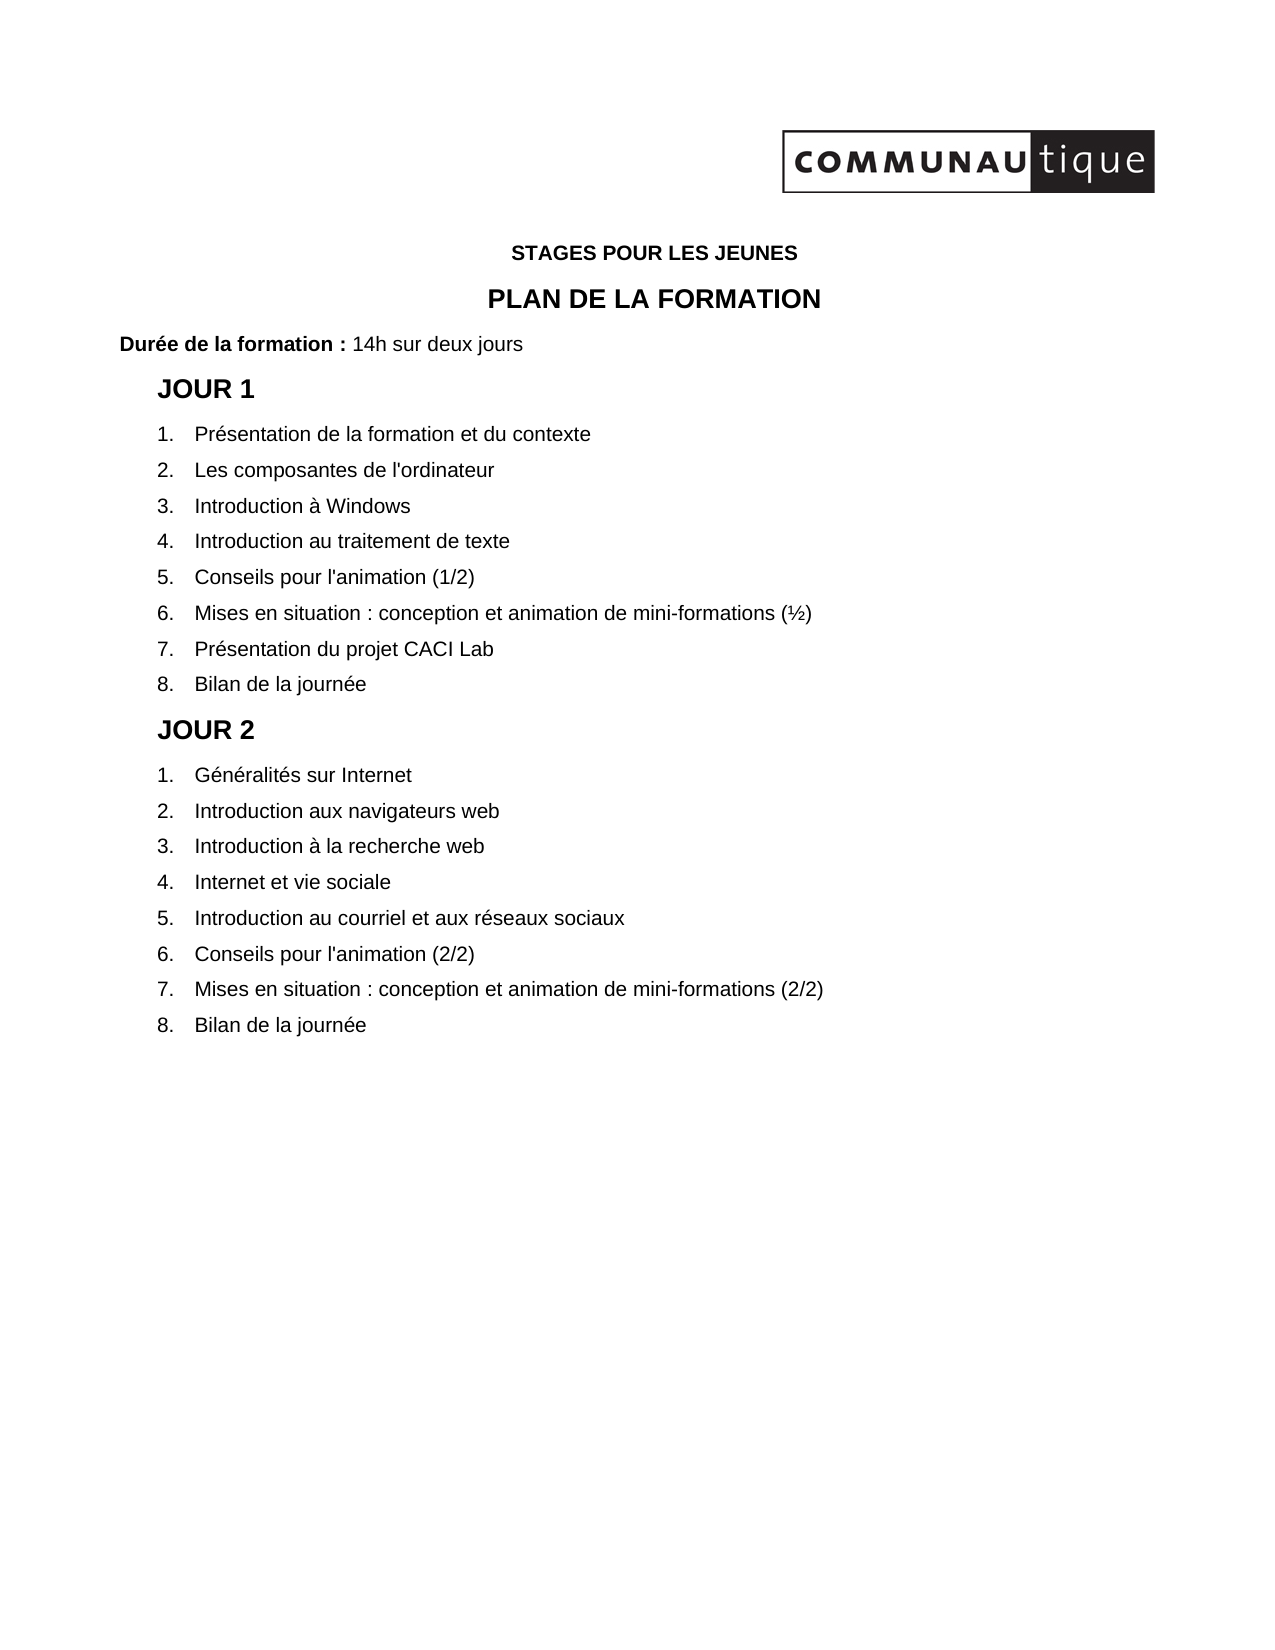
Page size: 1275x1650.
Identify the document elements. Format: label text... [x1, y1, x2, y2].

list Mises en situation : conception et animation de mini-formations (½) [157, 601, 1152, 625]
list Présentation de la formation et du contexte [157, 422, 1152, 446]
subtitle Jour 1 [157, 373, 1152, 404]
list Bilan de la journée [157, 672, 1152, 696]
subtitle Stages pour les jeunes [157, 241, 1152, 265]
subtitle Plan de la formation [157, 283, 1152, 314]
subtitle Jour 2 [157, 714, 1152, 745]
text Durée de la formation : 14h sur deux jours [119, 332, 1152, 356]
list Introduction au traitement de texte [157, 529, 1152, 553]
list Introduction au courriel et aux réseaux sociaux [157, 906, 1152, 930]
list Conseils pour l'animation (2/2) [157, 942, 1152, 966]
list Bilan de la journée [157, 1013, 1152, 1037]
list Introduction à la recherche web [157, 834, 1152, 858]
picture [782, 130, 1155, 193]
list Les composantes de l'ordinateur [157, 458, 1152, 482]
list Mises en situation : conception et animation de mini-formations (2/2) [157, 977, 1152, 1001]
list Introduction aux navigateurs web [157, 799, 1152, 823]
list Internet et vie sociale [157, 870, 1152, 894]
list Présentation du projet CACI Lab [157, 637, 1152, 661]
list Généralités sur Internet [157, 763, 1152, 787]
list Conseils pour l'animation (1/2) [157, 565, 1152, 589]
list Introduction à Windows [157, 494, 1152, 518]
